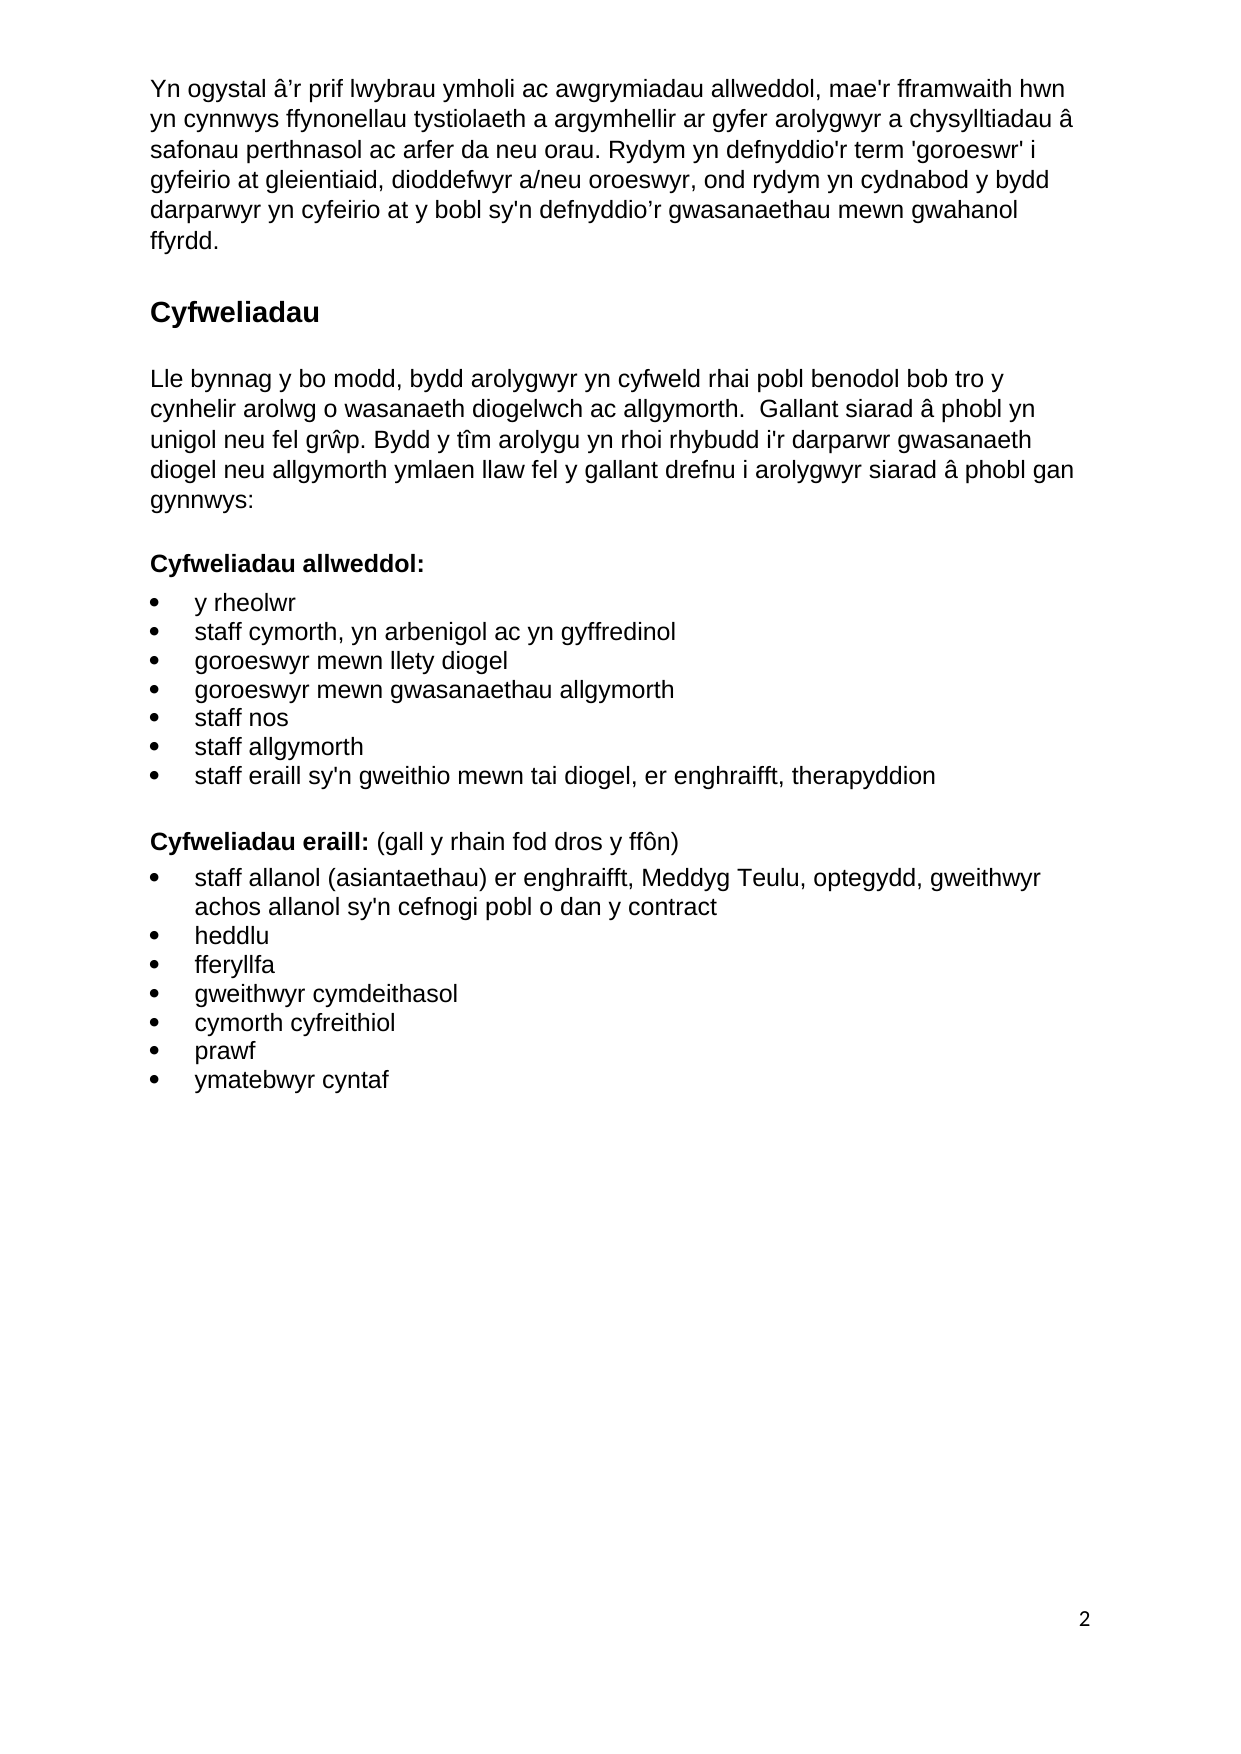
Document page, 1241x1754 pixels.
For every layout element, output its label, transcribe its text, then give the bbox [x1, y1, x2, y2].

text Yn ogystal â’r prif lwybrau ymholi ac awgrymiadau allweddol, mae'r fframwaith hwn yn cynnwys ffynonellau tystiolaeth a argymhellir ar gyfer arolygwyr a chysylltiadau â safonau perthnasol ac arfer da neu orau. Rydym yn defnyddio'r term 'goroeswr' i gyfeirio at gleientiaid, dioddefwyr a/neu oroeswyr, ond rydym yn cydnabod y bydd darparwyr yn cyfeirio at y bobl sy'n defnyddio’r gwasanaethau mewn gwahanol ffyrdd. [150, 74, 1090, 254]
list staff allgymorth [150, 732, 1090, 761]
list goroeswyr mewn llety diogel [150, 646, 1090, 674]
text Cyfweliadau [150, 295, 1090, 328]
text Cyfweliadau eraill: (gall y rhain fod dros y ffôn) [150, 827, 1090, 855]
list staff cymorth, yn arbenigol ac yn gyffredinol [150, 617, 1090, 646]
list fferyllfa [150, 950, 1090, 979]
list staff eraill sy'n gweithio mewn tai diogel, er enghraifft, therapyddion [150, 761, 1090, 790]
list gweithwyr cymdeithasol [150, 979, 1090, 1007]
list cymorth cyfreithiol [150, 1007, 1090, 1036]
text Lle bynnag y bo modd, bydd arolygwyr yn cyfweld rhai pobl benodol bob tro y cynhelir arolwg o wasanaeth diogelwch ac allgymorth. Gallant siarad â phobl yn unigol neu fel grŵp. Bydd y tîm arolygu yn rhoi rhybudd i'r darparwr gwasanaeth diogel neu allgymorth ymlaen llaw fel y gallant drefnu i arolygwyr siarad â phobl gan gynnwys: [150, 364, 1090, 514]
list y rheolwr [150, 588, 1090, 617]
list heddlu [150, 921, 1090, 950]
list staff nos [150, 703, 1090, 732]
list goroeswyr mewn gwasanaethau allgymorth [150, 674, 1090, 703]
text Cyfweliadau allweddol: [150, 549, 1090, 578]
list staff allanol (asiantaethau) er enghraifft, Meddyg Teulu, optegydd, gweithwyr achos allanol sy'n cefnogi pobl o dan y contract [150, 863, 1090, 921]
list ymatebwyr cyntaf [150, 1065, 1090, 1094]
list prawf [150, 1036, 1090, 1065]
